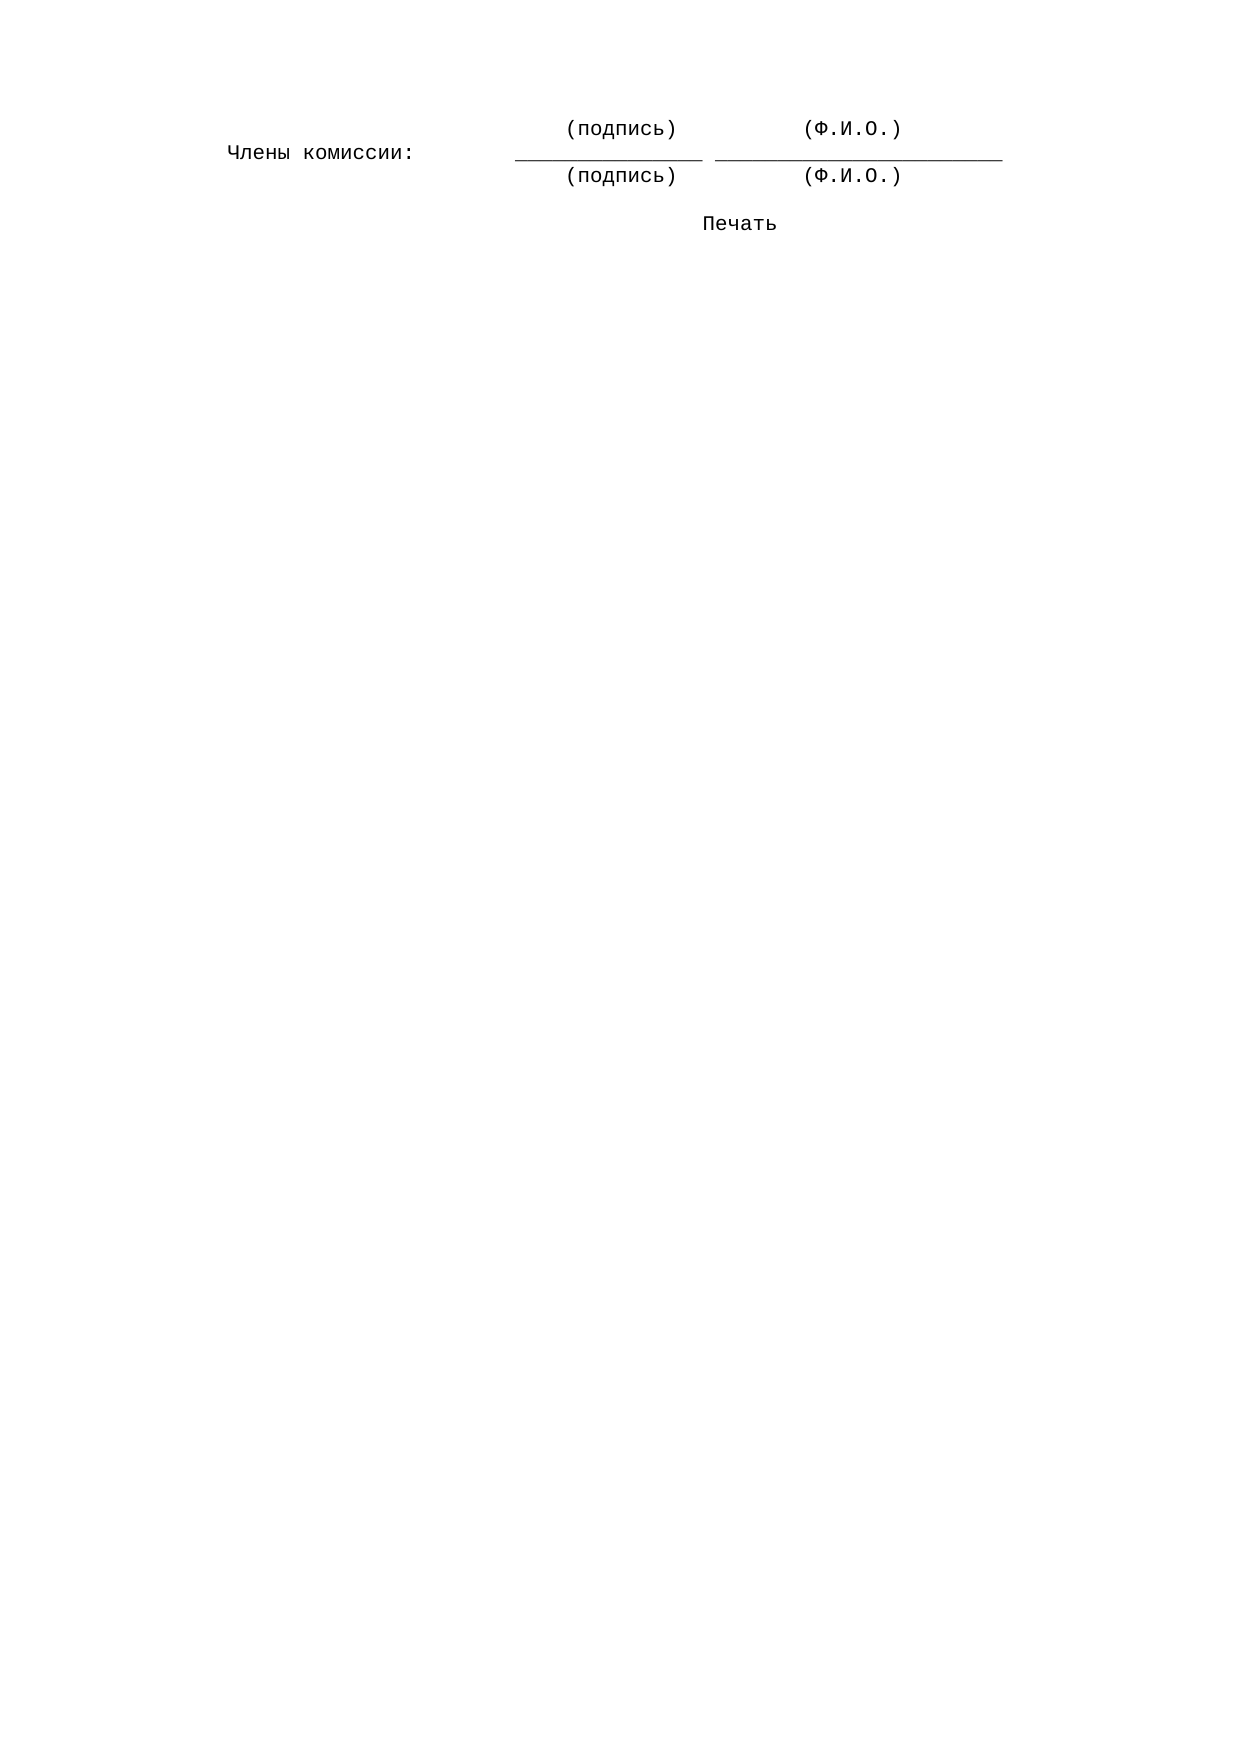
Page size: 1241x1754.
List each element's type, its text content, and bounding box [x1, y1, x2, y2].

text Печать [177, 213, 1152, 236]
text (подпись) (Ф.И.О.) [177, 118, 1152, 142]
text (подпись) (Ф.И.О.) [177, 165, 1152, 189]
text Члены комиссии: _______________ _______________________ [177, 142, 1152, 165]
